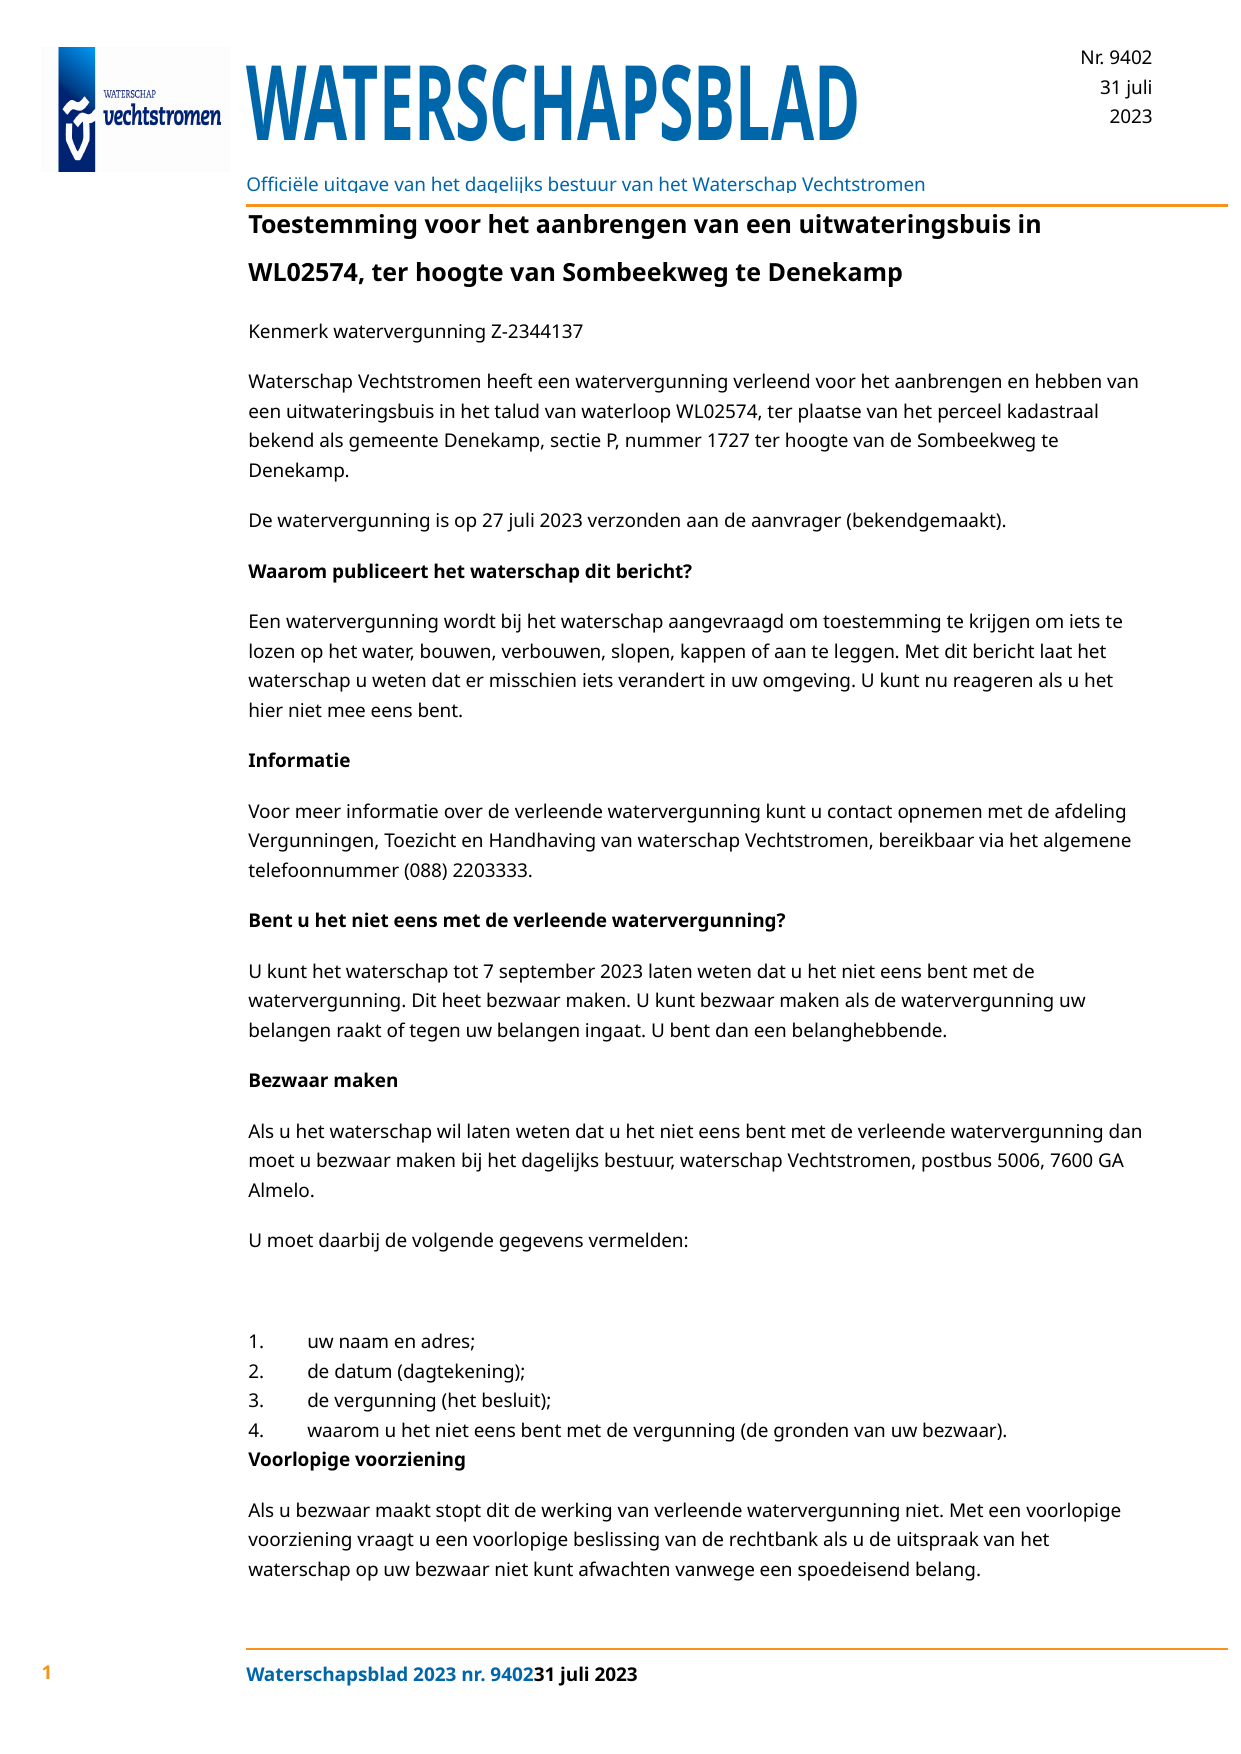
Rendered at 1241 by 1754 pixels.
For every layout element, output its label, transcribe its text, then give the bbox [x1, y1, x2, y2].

list waarom u het niet eens bent met de vergunning (de gronden van uw bezwaar). [248, 1417, 1152, 1443]
text Voor meer informatie over de verleende watervergunning kunt u contact opnemen met de afdeling Vergunningen, Toezicht en Handhaving van waterschap Vechtstromen, bereikbaar via het algemene telefoonnummer (088) 2203333. [248, 798, 1152, 883]
text U moet daarbij de volgende gegevens vermelden: [248, 1227, 1152, 1253]
text Als u bezwaar maakt stopt dit de werking van verleende watervergunning niet. Met een voorlopige voorziening vraagt u een voorlopige beslissing van de rechtbank als u de uitspraak van het waterschap op uw bezwaar niet kunt afwachten vanwege een spoedeisend belang. [248, 1497, 1152, 1582]
picture [41, 47, 231, 172]
text De watervergunning is op 27 juli 2023 verzonden aan de aanvrager (bekendgemaakt). [248, 507, 1152, 533]
text U kunt het waterschap tot 7 september 2023 laten weten dat u het niet eens bent met de watervergunning. Dit heet bezwaar maken. U kunt bezwaar maken als de watervergunning uw belangen raakt of tegen uw belangen ingaat. U bent dan een belanghebbende. [248, 958, 1152, 1043]
text Kenmerk watervergunning Z-2344137 [248, 318, 1152, 344]
text Informatie [248, 747, 1152, 773]
text Een watervergunning wordt bij het waterschap aangevraagd om toestemming te krijgen om iets te lozen op het water, bouwen, verbouwen, slopen, kappen of aan te leggen. Met dit bericht laat het waterschap u weten dat er misschien iets verandert in uw omgeving. U kunt nu reageren als u het hier niet mee eens bent. [248, 608, 1152, 723]
text Voorlopige voorziening [248, 1447, 1152, 1472]
text Bezwaar maken [248, 1067, 1152, 1093]
text Waterschap Vechtstromen heeft een watervergunning verleend voor het aanbrengen en hebben van een uitwateringsbuis in het talud van waterloop WL02574, ter plaatse van het perceel kadastraal bekend als gemeente Denekamp, sectie P, nummer 1727 ter hoogte van de Sombeekweg te Denekamp. [248, 368, 1152, 483]
text Bent u het niet eens met de verleende watervergunning? [248, 907, 1152, 933]
list de vergunning (het besluit); [248, 1387, 1152, 1413]
text Toestemming voor het aanbrengen van een uitwateringsbuis in WL02574, ter hoogte van Sombeekweg te Denekamp [248, 207, 1152, 288]
list de datum (dagtekening); [248, 1358, 1152, 1384]
text Als u het waterschap wil laten weten dat u het niet eens bent met de verleende watervergunning dan moet u bezwaar maken bij het dagelijks bestuur, waterschap Vechtstromen, postbus 5006, 7600 GA Almelo. [248, 1118, 1152, 1203]
text Waarom publiceert het waterschap dit bericht? [248, 558, 1152, 584]
list uw naam en adres; [248, 1328, 1152, 1354]
